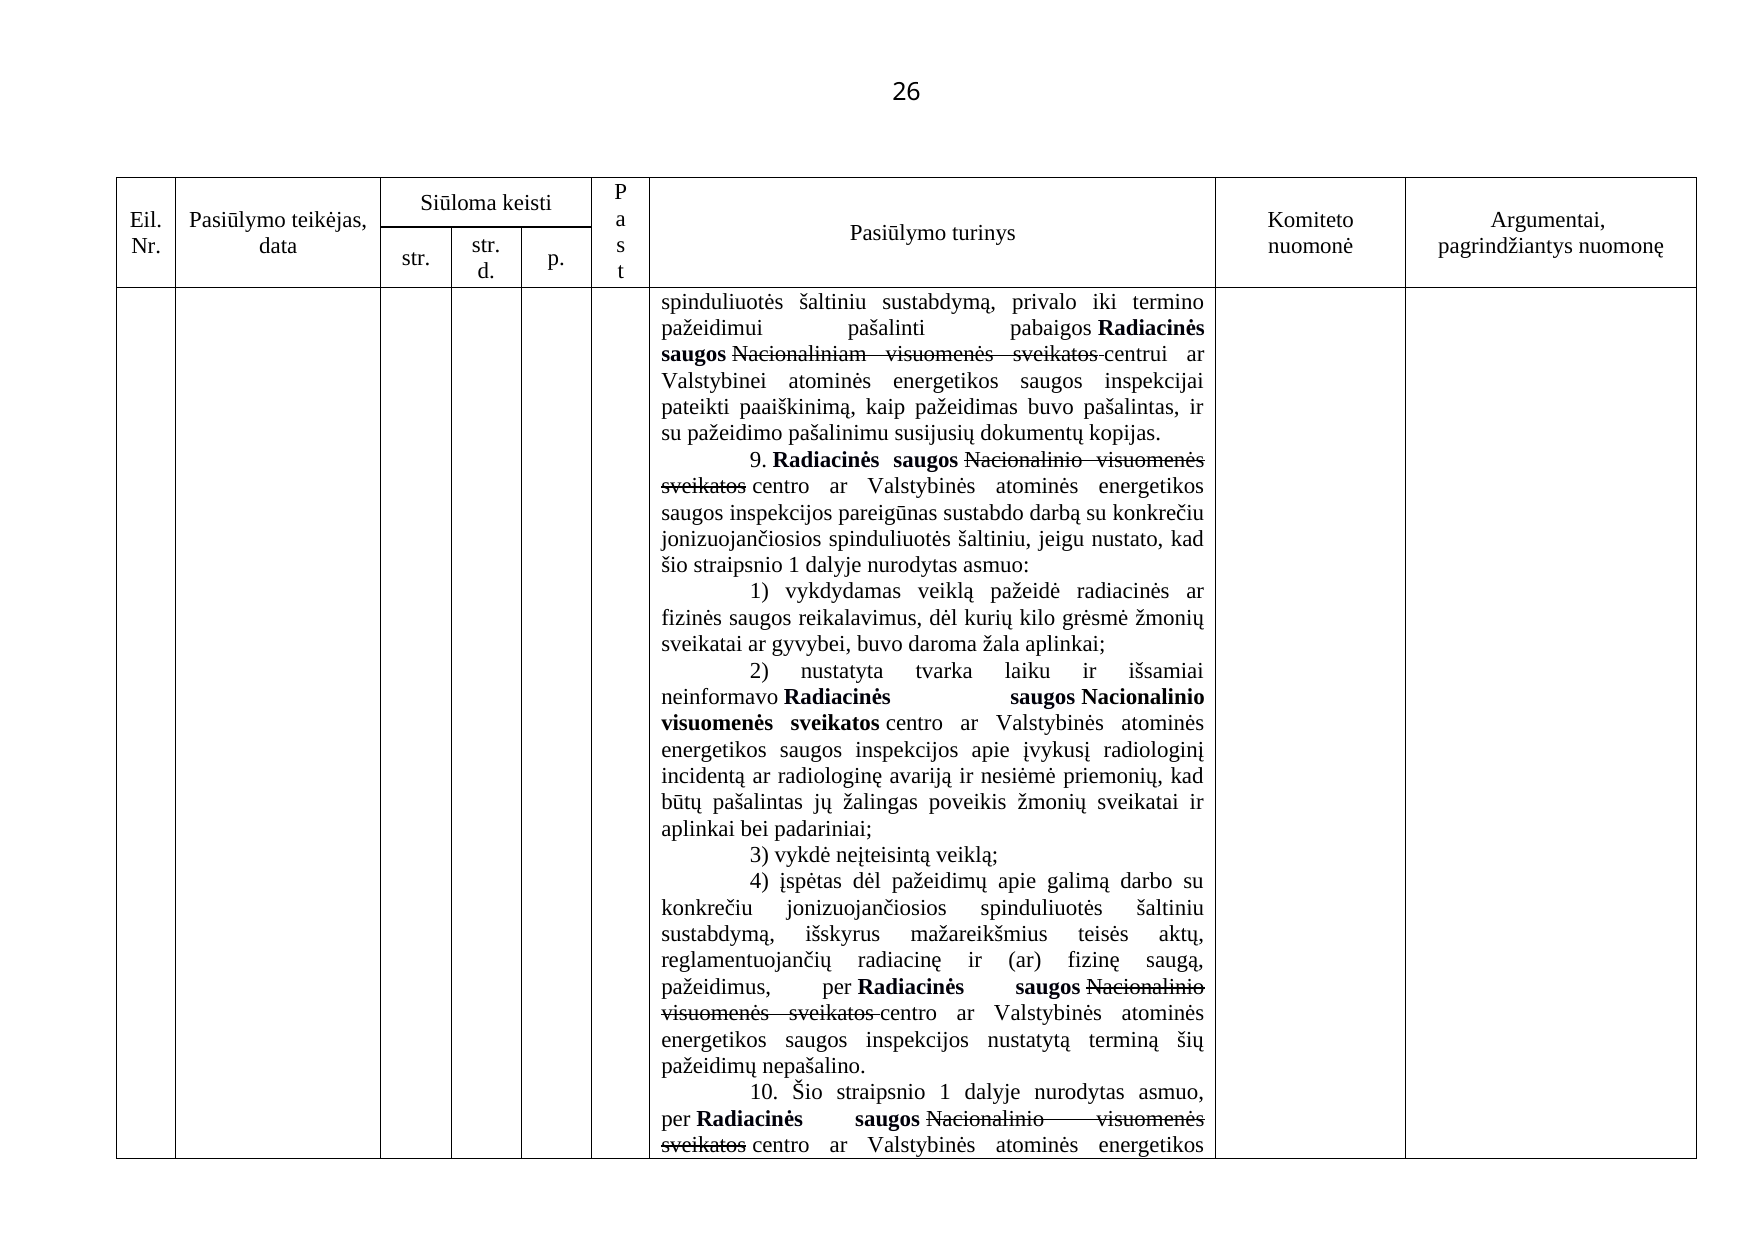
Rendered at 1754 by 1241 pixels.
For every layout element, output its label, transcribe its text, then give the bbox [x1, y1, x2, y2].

table_cell [592, 288, 649, 1157]
table_header Eil. Nr. [117, 178, 175, 287]
table_cell [176, 288, 380, 1157]
table_cell p. [522, 228, 591, 287]
table_header Pasiūlymo turinys [650, 178, 1215, 287]
table_header Argumentai, pagrindžiantys nuomonę [1406, 178, 1696, 287]
table_header Siūloma keisti [381, 178, 591, 226]
table_header Pastabos [592, 178, 649, 287]
table_cell str. d. [452, 228, 521, 287]
table_cell [522, 288, 591, 1157]
table_header Komiteto nuomonė [1216, 178, 1405, 287]
table_cell [381, 288, 451, 1157]
table_cell str. [381, 228, 451, 287]
table_header Pasiūlymo teikėjas, data [176, 178, 380, 287]
table_cell [452, 288, 521, 1157]
table_cell [1406, 288, 1696, 1157]
table_cell [1216, 288, 1405, 1157]
table_cell [117, 288, 175, 1157]
